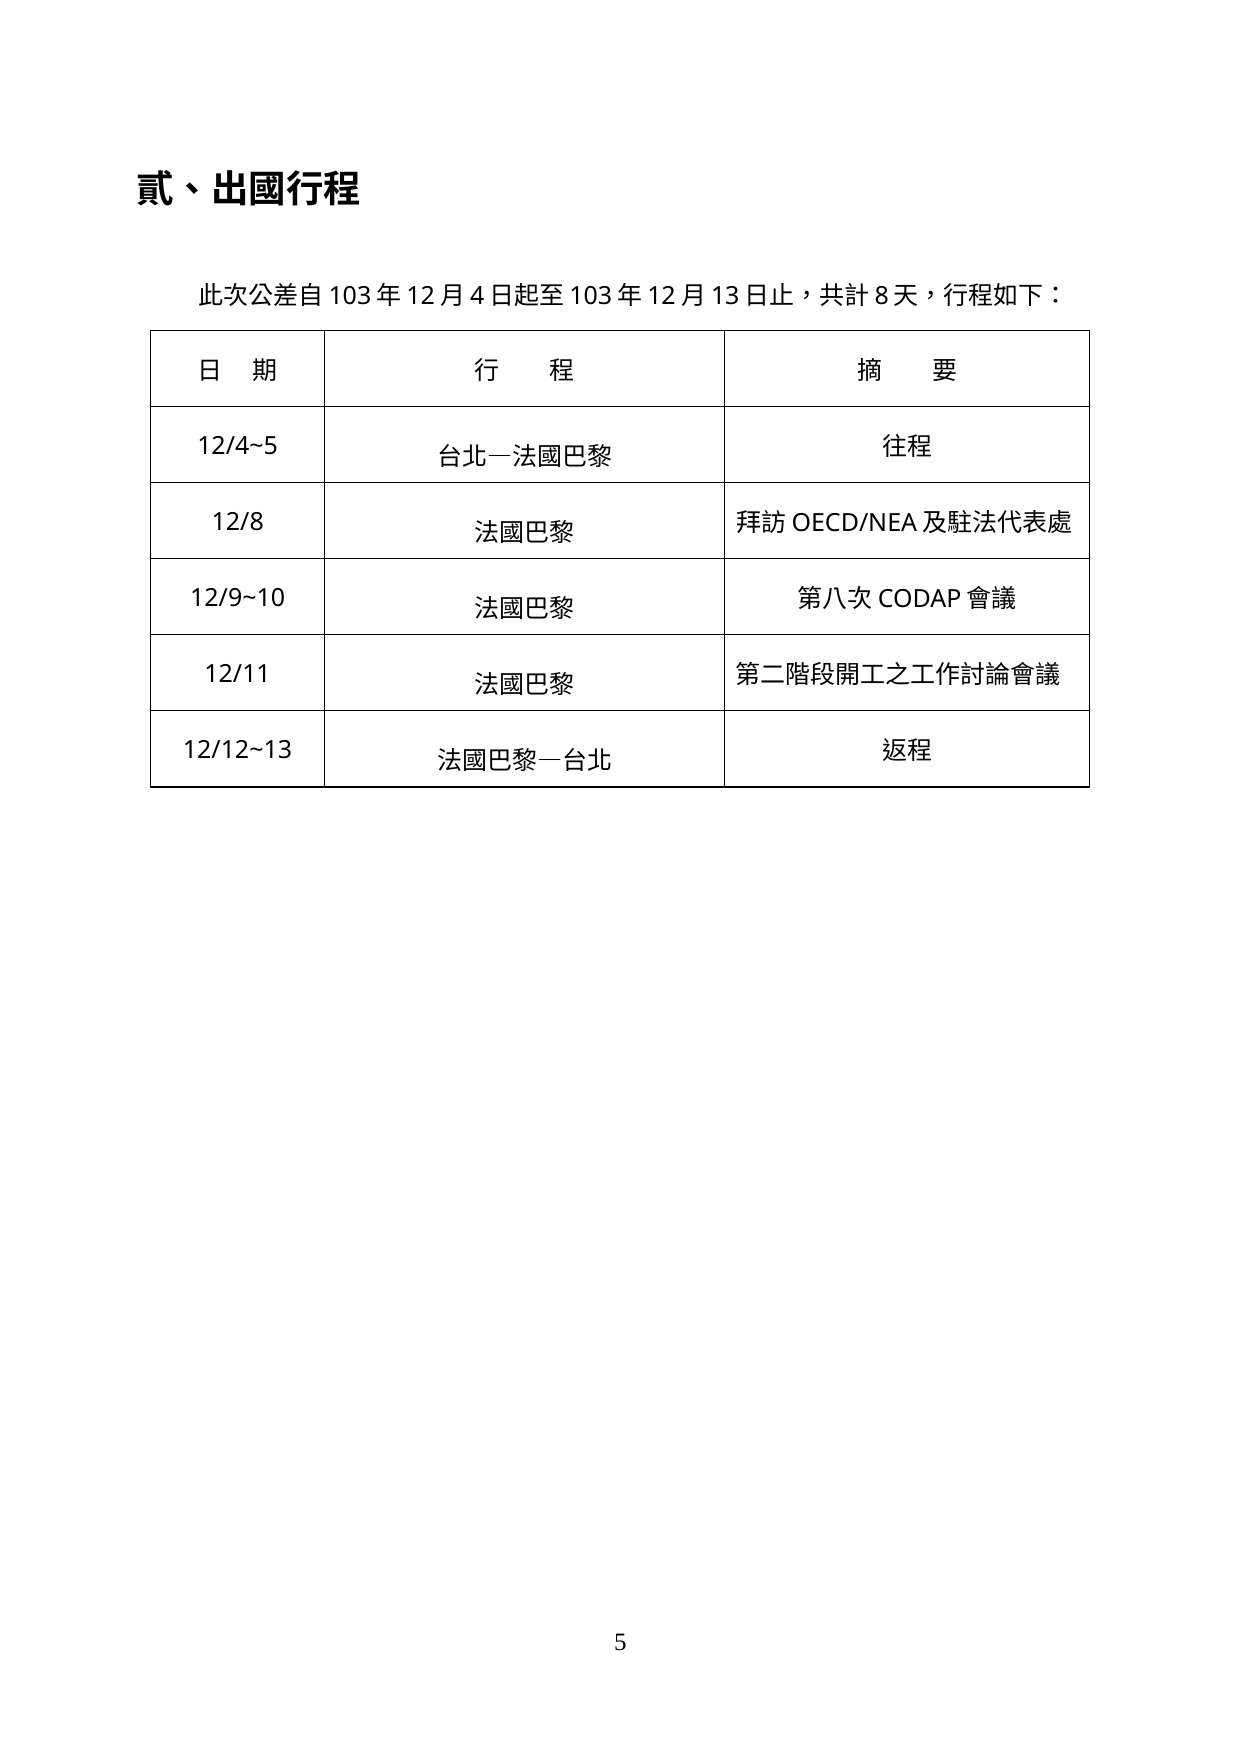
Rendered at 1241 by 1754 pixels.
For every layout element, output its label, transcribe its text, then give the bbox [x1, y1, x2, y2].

table_cell 12/4~5 [151, 407, 324, 482]
table_cell 12/8 [151, 483, 324, 558]
table_cell 法國巴黎—台北 [325, 711, 724, 786]
table_header 行 程 [325, 331, 724, 406]
text 此次公差自103年12月4日起至103年12月13日止，共計8天，行程如下： [148, 276, 1092, 312]
table_header 摘 要 [725, 331, 1089, 406]
table_cell 12/12~13 [151, 711, 324, 786]
table_cell 法國巴黎 [325, 635, 724, 710]
table_cell 拜訪OECD/NEA及駐法代表處 [725, 483, 1089, 558]
table_cell 12/9~10 [151, 559, 324, 634]
table_cell 返程 [725, 711, 1089, 786]
table_cell 台北—法國巴黎 [325, 407, 724, 482]
table_cell 法國巴黎 [325, 483, 724, 558]
text 貳、出國行程 [136, 149, 1104, 224]
table_cell 第二階段開工之工作討論會議 [725, 635, 1089, 710]
table_cell 法國巴黎 [325, 559, 724, 634]
table_cell 第八次CODAP會議 [725, 559, 1089, 634]
table_header 日 期 [151, 331, 324, 406]
table_cell 12/11 [151, 635, 324, 710]
table_cell 往程 [725, 407, 1089, 482]
